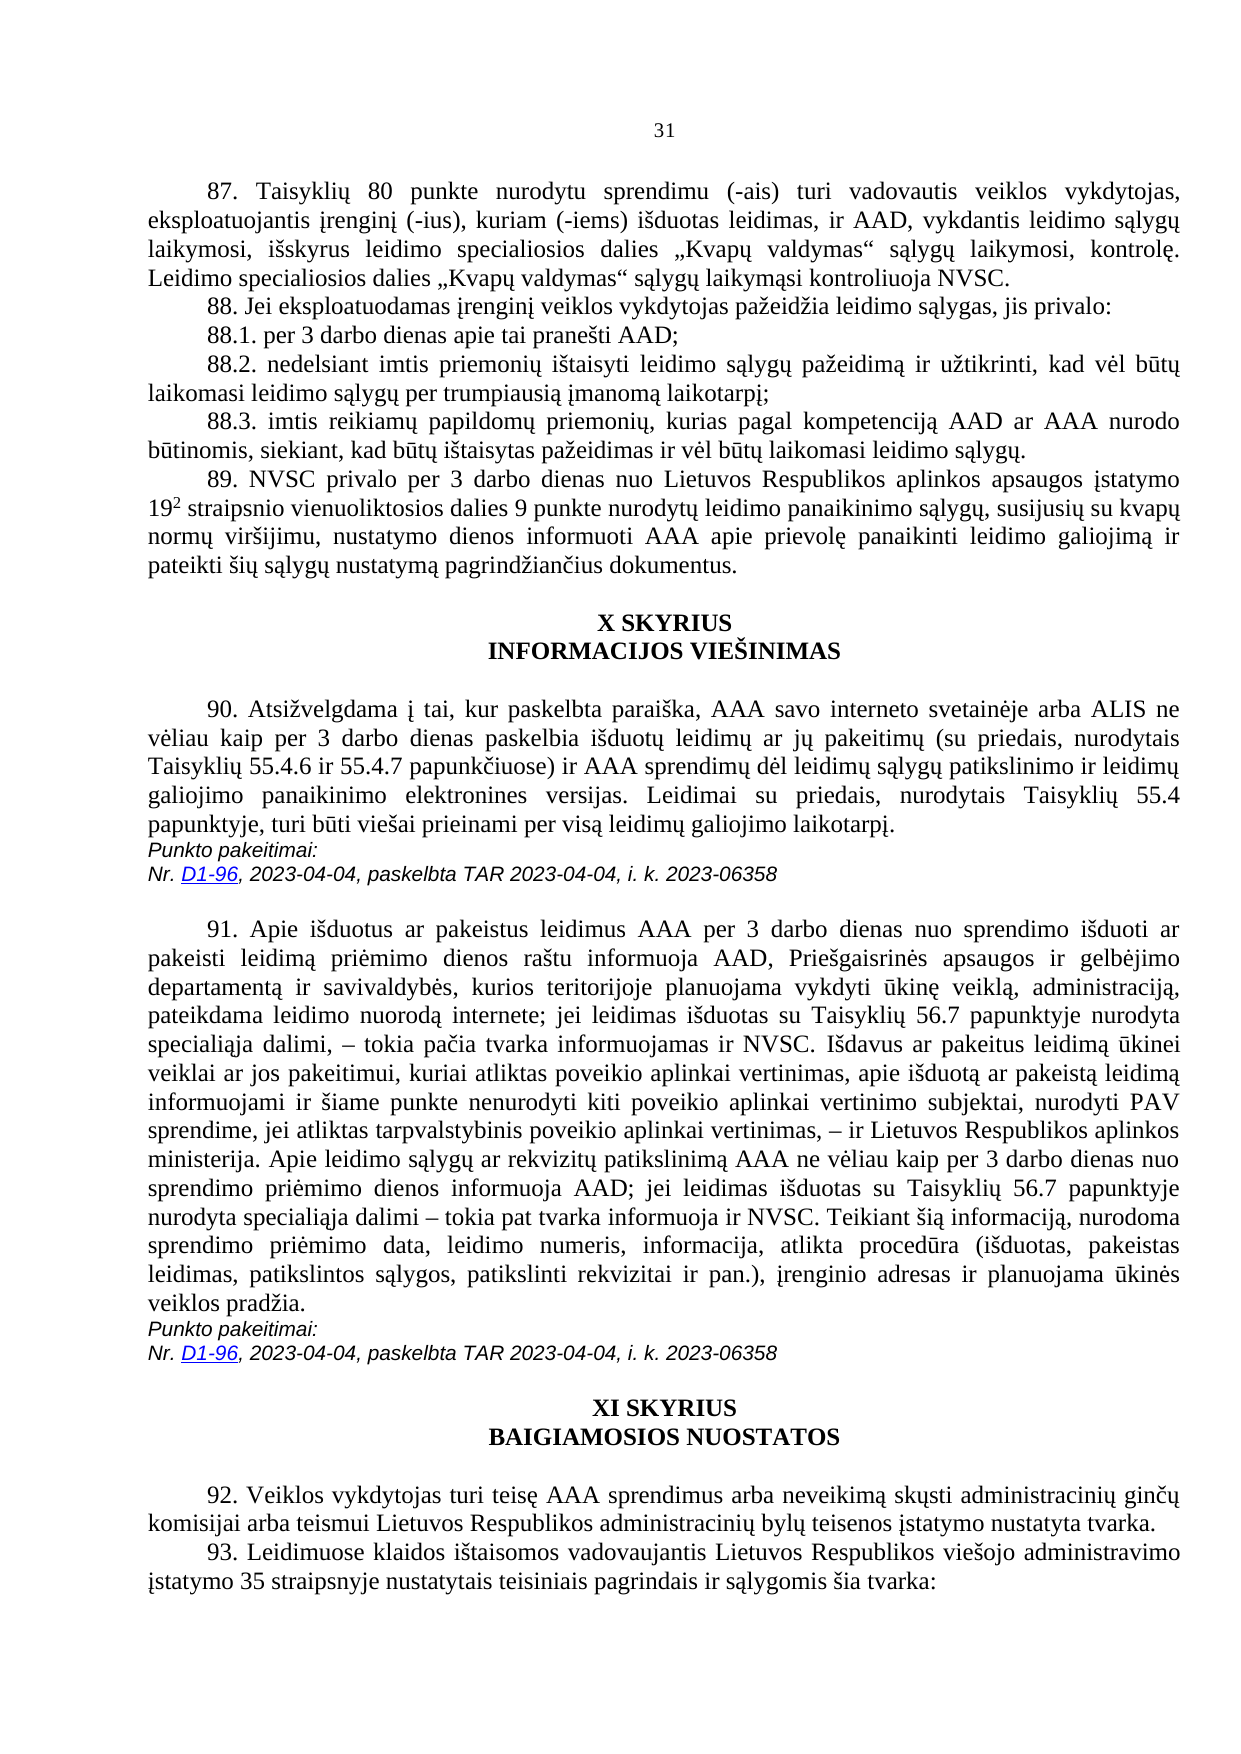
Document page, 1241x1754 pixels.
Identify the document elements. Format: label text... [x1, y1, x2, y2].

text INFORMACIJOS VIEŠINIMAS [148, 636, 1181, 665]
text 89. NVSC privalo per 3 darbo dienas nuo Lietuvos Respublikos aplinkos apsaugos įstatymo 192 straipsnio vienuoliktosios dalies 9 punkte nurodytų leidimo panaikinimo sąlygų, susijusių su kvapų normų viršijimu, nustatymo dienos informuoti AAA apie prievolę panaikinti leidimo galiojimą ir pateikti šių sąlygų nustatymą pagrindžiančius dokumentus. [148, 464, 1181, 579]
text 88.1. per 3 darbo dienas apie tai pranešti AAD; [148, 320, 1181, 349]
text 87. Taisyklių 80 punkte nurodytu sprendimu (-ais) turi vadovautis veiklos vykdytojas, eksploatuojantis įrenginį (-ius), kuriam (-iems) išduotas leidimas, ir AAD, vykdantis leidimo sąlygų laikymosi, išskyrus leidimo specialiosios dalies „Kvapų valdymas“ sąlygų laikymosi, kontrolę. Leidimo specialiosios dalies „Kvapų valdymas“ sąlygų laikymąsi kontroliuoja NVSC. [148, 176, 1181, 291]
text X SKYRIUS [148, 608, 1181, 636]
text BAIGIAMOSIOS NUOSTATOS [148, 1422, 1181, 1451]
text Punkto pakeitimai: [148, 1317, 1181, 1341]
text 88.3. imtis reikiamų papildomų priemonių, kurias pagal kompetenciją AAD ar AAA nurodo būtinomis, siekiant, kad būtų ištaisytas pažeidimas ir vėl būtų laikomasi leidimo sąlygų. [148, 406, 1181, 464]
text 92. Veiklos vykdytojas turi teisę AAA sprendimus arba neveikimą skųsti administracinių ginčų komisijai arba teismui Lietuvos Respublikos administracinių bylų teisenos įstatymo nustatyta tvarka. [148, 1480, 1181, 1537]
text 88. Jei eksploatuodamas įrenginį veiklos vykdytojas pažeidžia leidimo sąlygas, jis privalo: [148, 291, 1181, 320]
text Nr. D1-96, 2023-04-04, paskelbta TAR 2023-04-04, i. k. 2023-06358 [148, 862, 1181, 886]
text 93. Leidimuose klaidos ištaisomos vadovaujantis Lietuvos Respublikos viešojo administravimo įstatymo 35 straipsnyje nustatytais teisiniais pagrindais ir sąlygomis šia tvarka: [148, 1537, 1181, 1595]
text Punkto pakeitimai: [148, 838, 1181, 862]
text 91. Apie išduotus ar pakeistus leidimus AAA per 3 darbo dienas nuo sprendimo išduoti ar pakeisti leidimą priėmimo dienos raštu informuoja AAD, Priešgaisrinės apsaugos ir gelbėjimo departamentą ir savivaldybės, kurios teritorijoje planuojama vykdyti ūkinę veiklą, administraciją, pateikdama leidimo nuorodą internete; jei leidimas išduotas su Taisyklių 56.7 papunktyje nurodyta specialiąja dalimi, – tokia pačia tvarka informuojamas ir NVSC. Išdavus ar pakeitus leidimą ūkinei veiklai ar jos pakeitimui, kuriai atliktas poveikio aplinkai vertinimas, apie išduotą ar pakeistą leidimą informuojami ir šiame punkte nenurodyti kiti poveikio aplinkai vertinimo subjektai, nurodyti PAV sprendime, jei atliktas tarpvalstybinis poveikio aplinkai vertinimas, – ir Lietuvos Respublikos aplinkos ministerija. Apie leidimo sąlygų ar rekvizitų patikslinimą AAA ne vėliau kaip per 3 darbo dienas nuo sprendimo priėmimo dienos informuoja AAD; jei leidimas išduotas su Taisyklių 56.7 papunktyje nurodyta specialiąja dalimi – tokia pat tvarka informuoja ir NVSC. Teikiant šią informaciją, nurodoma sprendimo priėmimo data, leidimo numeris, informacija, atlikta procedūra (išduotas, pakeistas leidimas, patikslintos sąlygos, patikslinti rekvizitai ir pan.), įrenginio adresas ir planuojama ūkinės veiklos pradžia. [148, 914, 1181, 1317]
text 88.2. nedelsiant imtis priemonių ištaisyti leidimo sąlygų pažeidimą ir užtikrinti, kad vėl būtų laikomasi leidimo sąlygų per trumpiausią įmanomą laikotarpį; [148, 349, 1181, 406]
text Nr. D1-96, 2023-04-04, paskelbta TAR 2023-04-04, i. k. 2023-06358 [148, 1341, 1181, 1365]
text 90. Atsižvelgdama į tai, kur paskelbta paraiška, AAA savo interneto svetainėje arba ALIS ne vėliau kaip per 3 darbo dienas paskelbia išduotų leidimų ar jų pakeitimų (su priedais, nurodytais Taisyklių 55.4.6 ir 55.4.7 papunkčiuose) ir AAA sprendimų dėl leidimų sąlygų patikslinimo ir leidimų galiojimo panaikinimo elektronines versijas. Leidimai su priedais, nurodytais Taisyklių 55.4 papunktyje, turi būti viešai prieinami per visą leidimų galiojimo laikotarpį. [148, 694, 1181, 838]
text XI SKYRIUS [148, 1393, 1181, 1422]
